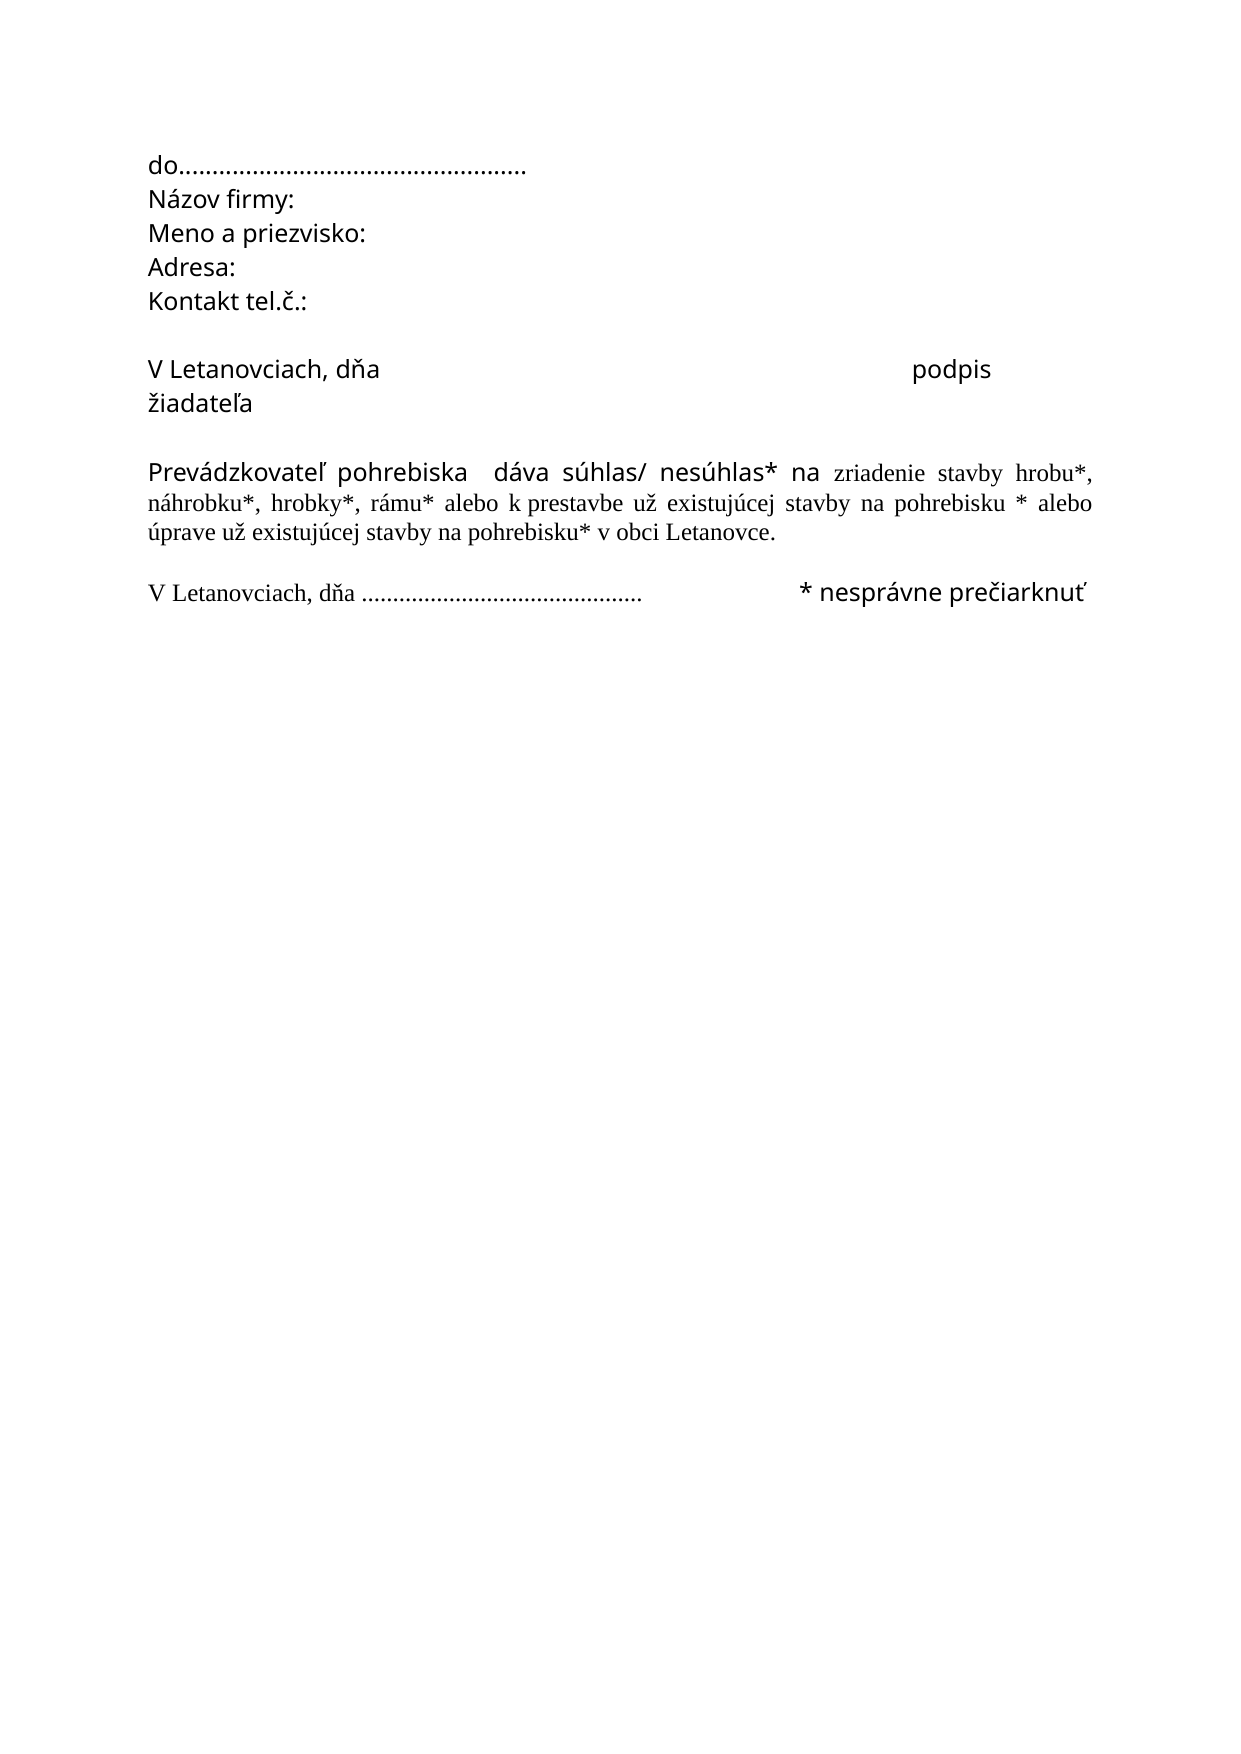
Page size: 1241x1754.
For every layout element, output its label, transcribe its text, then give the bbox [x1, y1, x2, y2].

text Prevádzkovateľ pohrebiska dáva súhlas/ nesúhlas* na zriadenie stavby hrobu*, náhrobku*, hrobky*, rámu* alebo k prestavbe už existujúcej stavby na pohrebisku * alebo úprave už existujúcej stavby na pohrebisku* v obci Letanovce. [148, 454, 1093, 546]
text Kontakt tel.č.: [148, 284, 1093, 318]
text Adresa: [148, 250, 1093, 284]
text Názov firmy: [148, 182, 1093, 216]
text do.................................................... [148, 148, 1093, 182]
text Meno a priezvisko: [148, 216, 1093, 250]
text V Letanovciach, dňa podpis žiadateľa [148, 352, 1093, 420]
text V Letanovciach, dňa ............................................. * nesprávne prečiarknuť [148, 574, 1093, 608]
